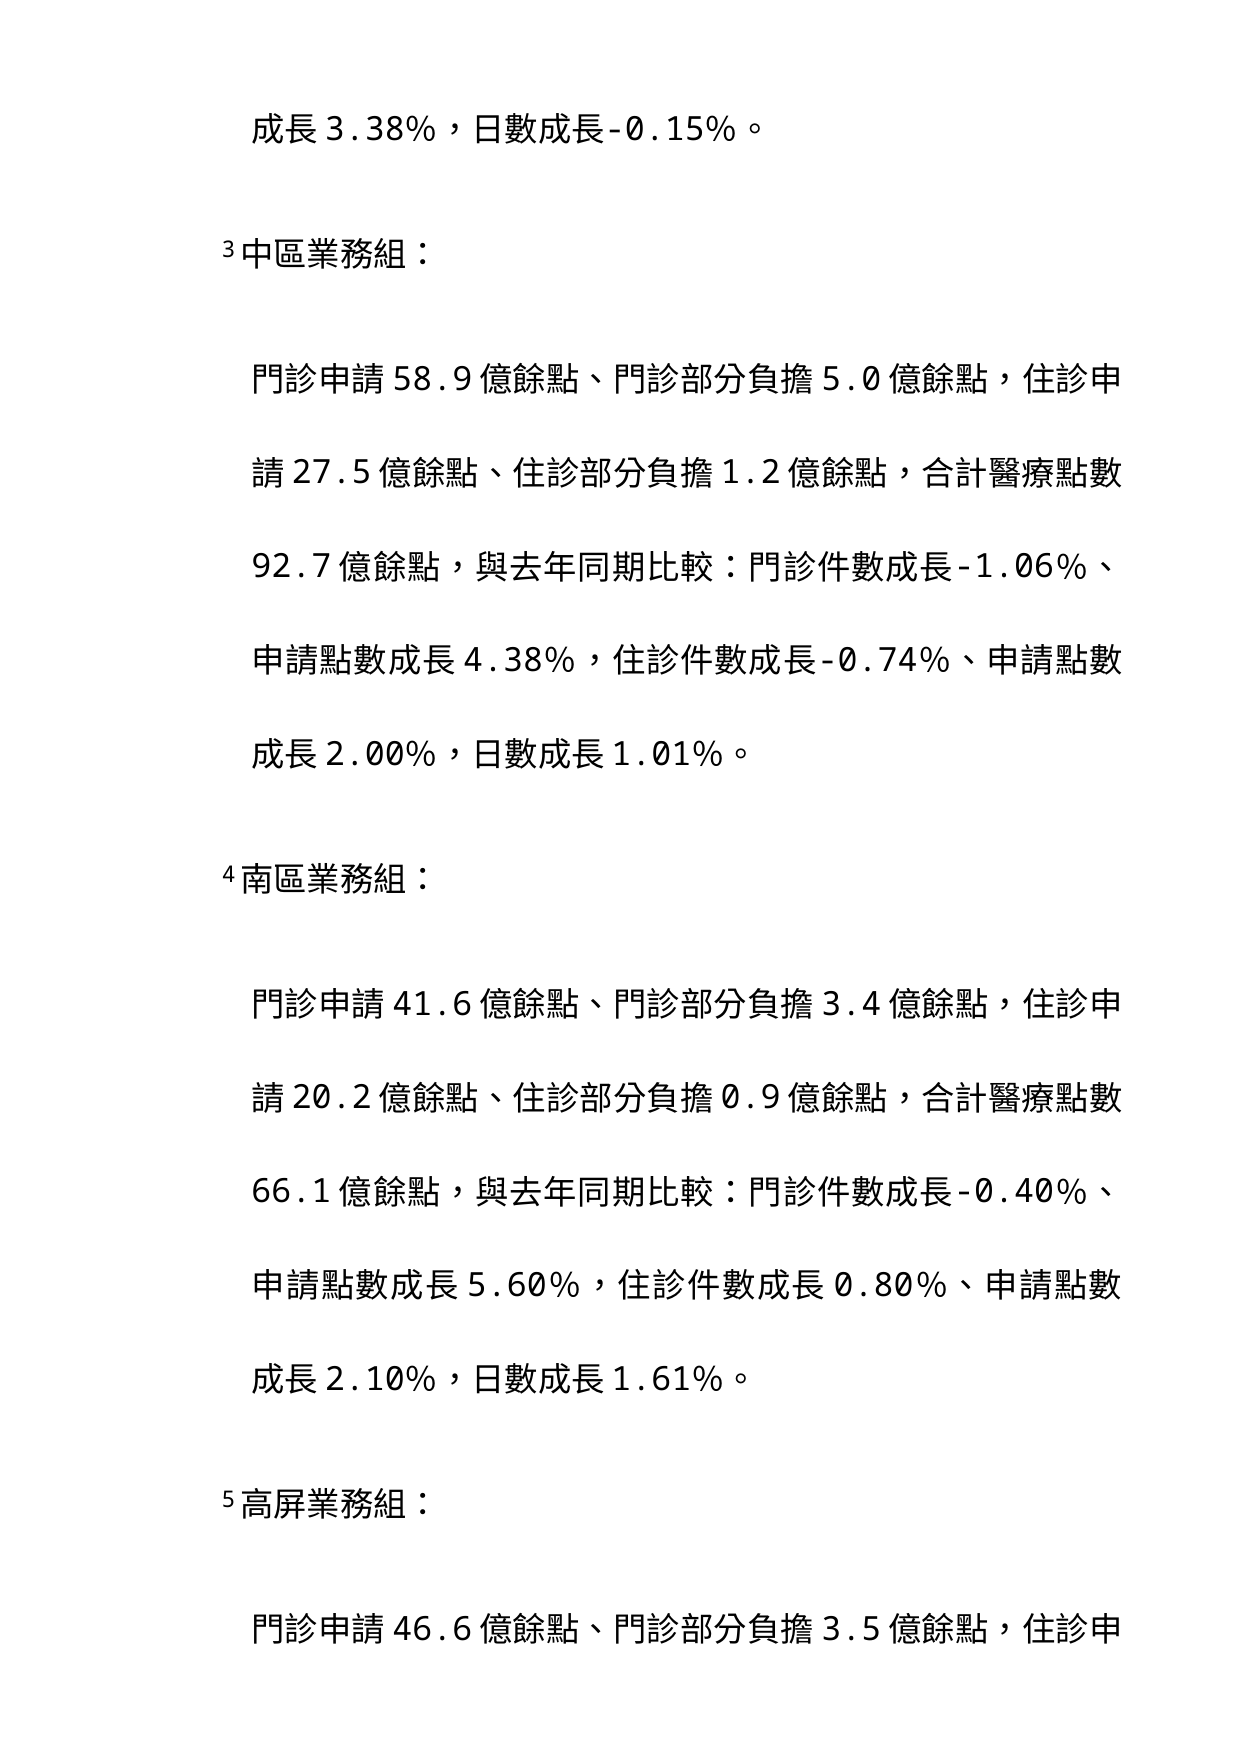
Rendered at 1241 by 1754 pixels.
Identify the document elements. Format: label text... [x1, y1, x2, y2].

text 門診申請58.9億餘點、門診部分負擔5.0億餘點，住診申請27.5億餘點、住診部分負擔1.2億餘點，合計醫療點數92.7億餘點，與去年同期比較：門診件數成長-1.06％、申請點數成長4.38％，住診件數成長-0.74％、申請點數成長2.00％，日數成長1.01％。 [251, 335, 1122, 773]
text 5高屏業務組： [214, 1460, 1122, 1523]
text 門診申請46.6億餘點、門診部分負擔3.5億餘點，住診申 [251, 1585, 1122, 1648]
text 3中區業務組： [214, 210, 1122, 273]
text 成長3.38％，日數成長-0.15％。 [251, 85, 1122, 148]
text 門診申請41.6億餘點、門診部分負擔3.4億餘點，住診申請20.2億餘點、住診部分負擔0.9億餘點，合計醫療點數66.1億餘點，與去年同期比較：門診件數成長-0.40％、申請點數成長5.60％，住診件數成長0.80％、申請點數成長2.10％，日數成長1.61％。 [251, 960, 1122, 1398]
text 4南區業務組： [222, 835, 1122, 898]
